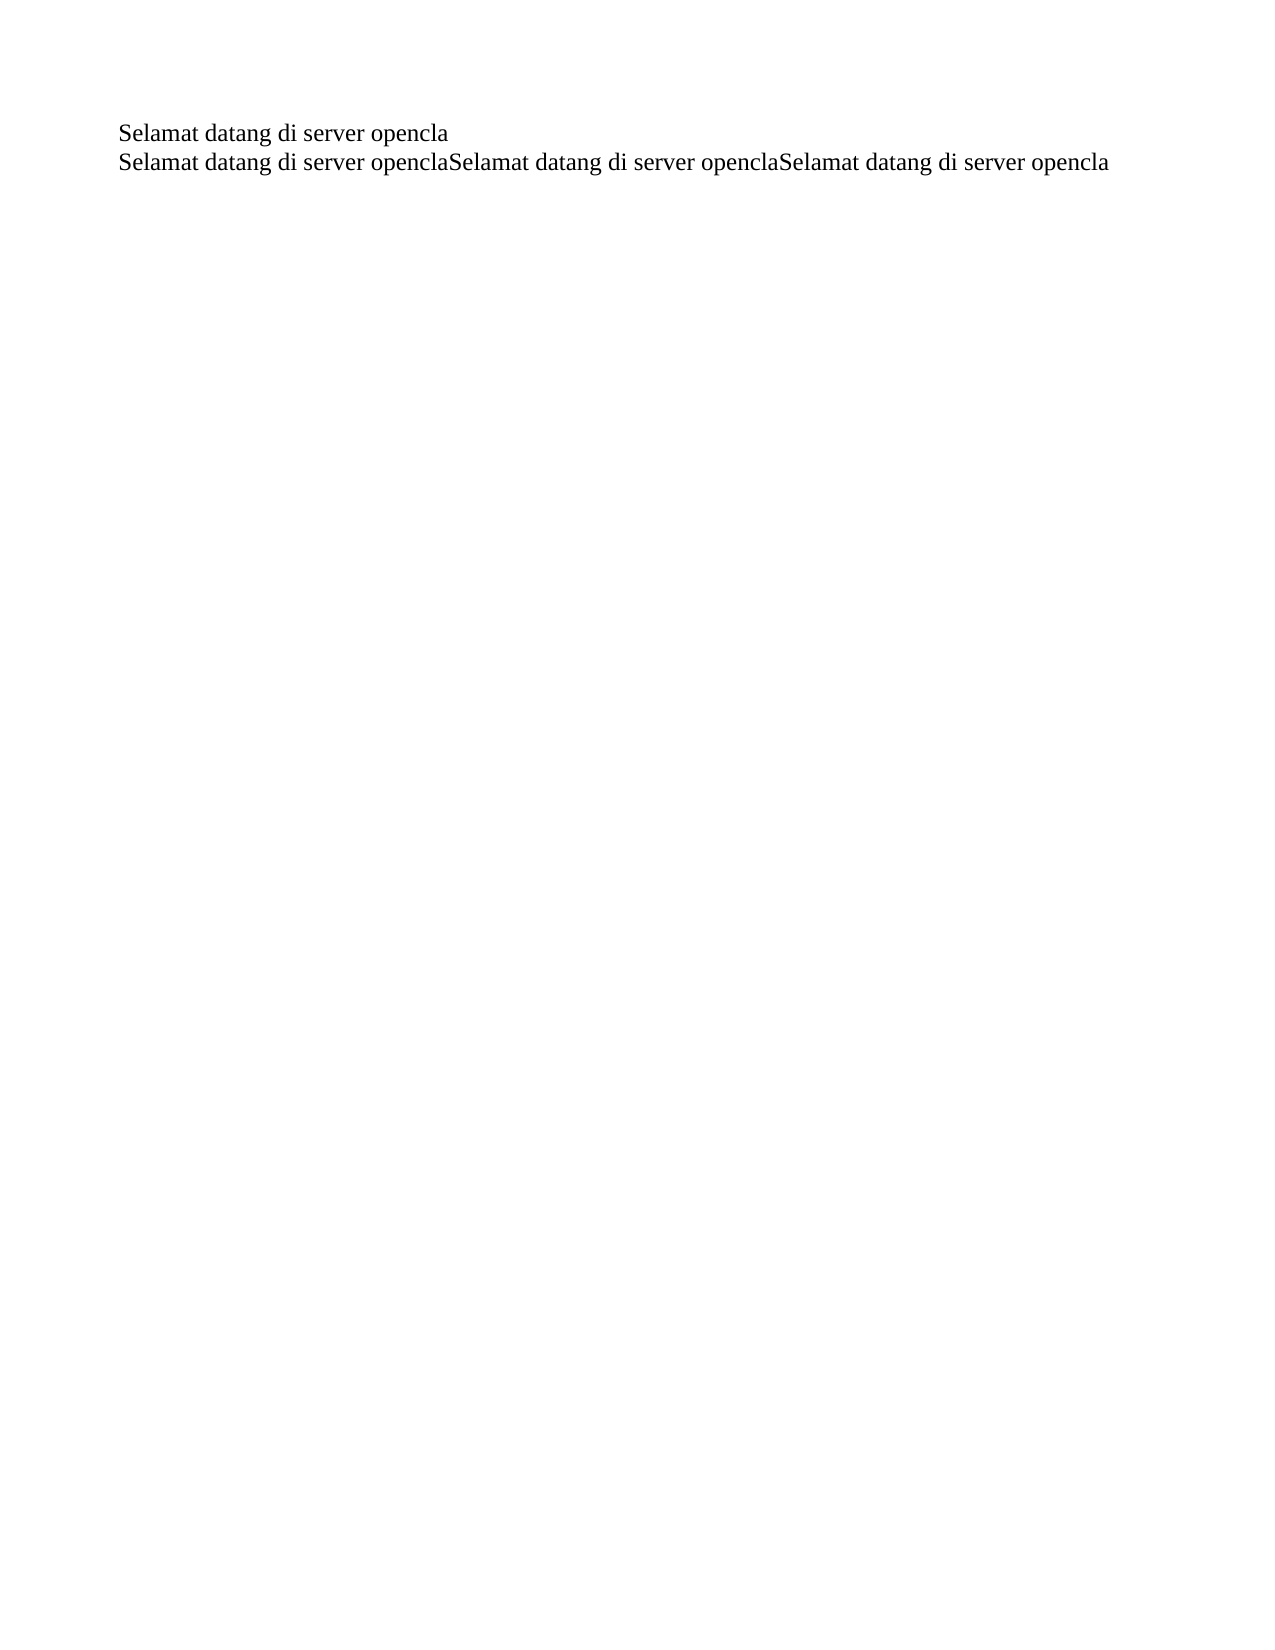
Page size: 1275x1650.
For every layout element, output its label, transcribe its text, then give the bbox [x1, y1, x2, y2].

text Selamat datang di server opencla [118, 118, 1157, 147]
text Selamat datang di server openclaSelamat datang di server openclaSelamat datang di server opencla [118, 147, 1157, 176]
